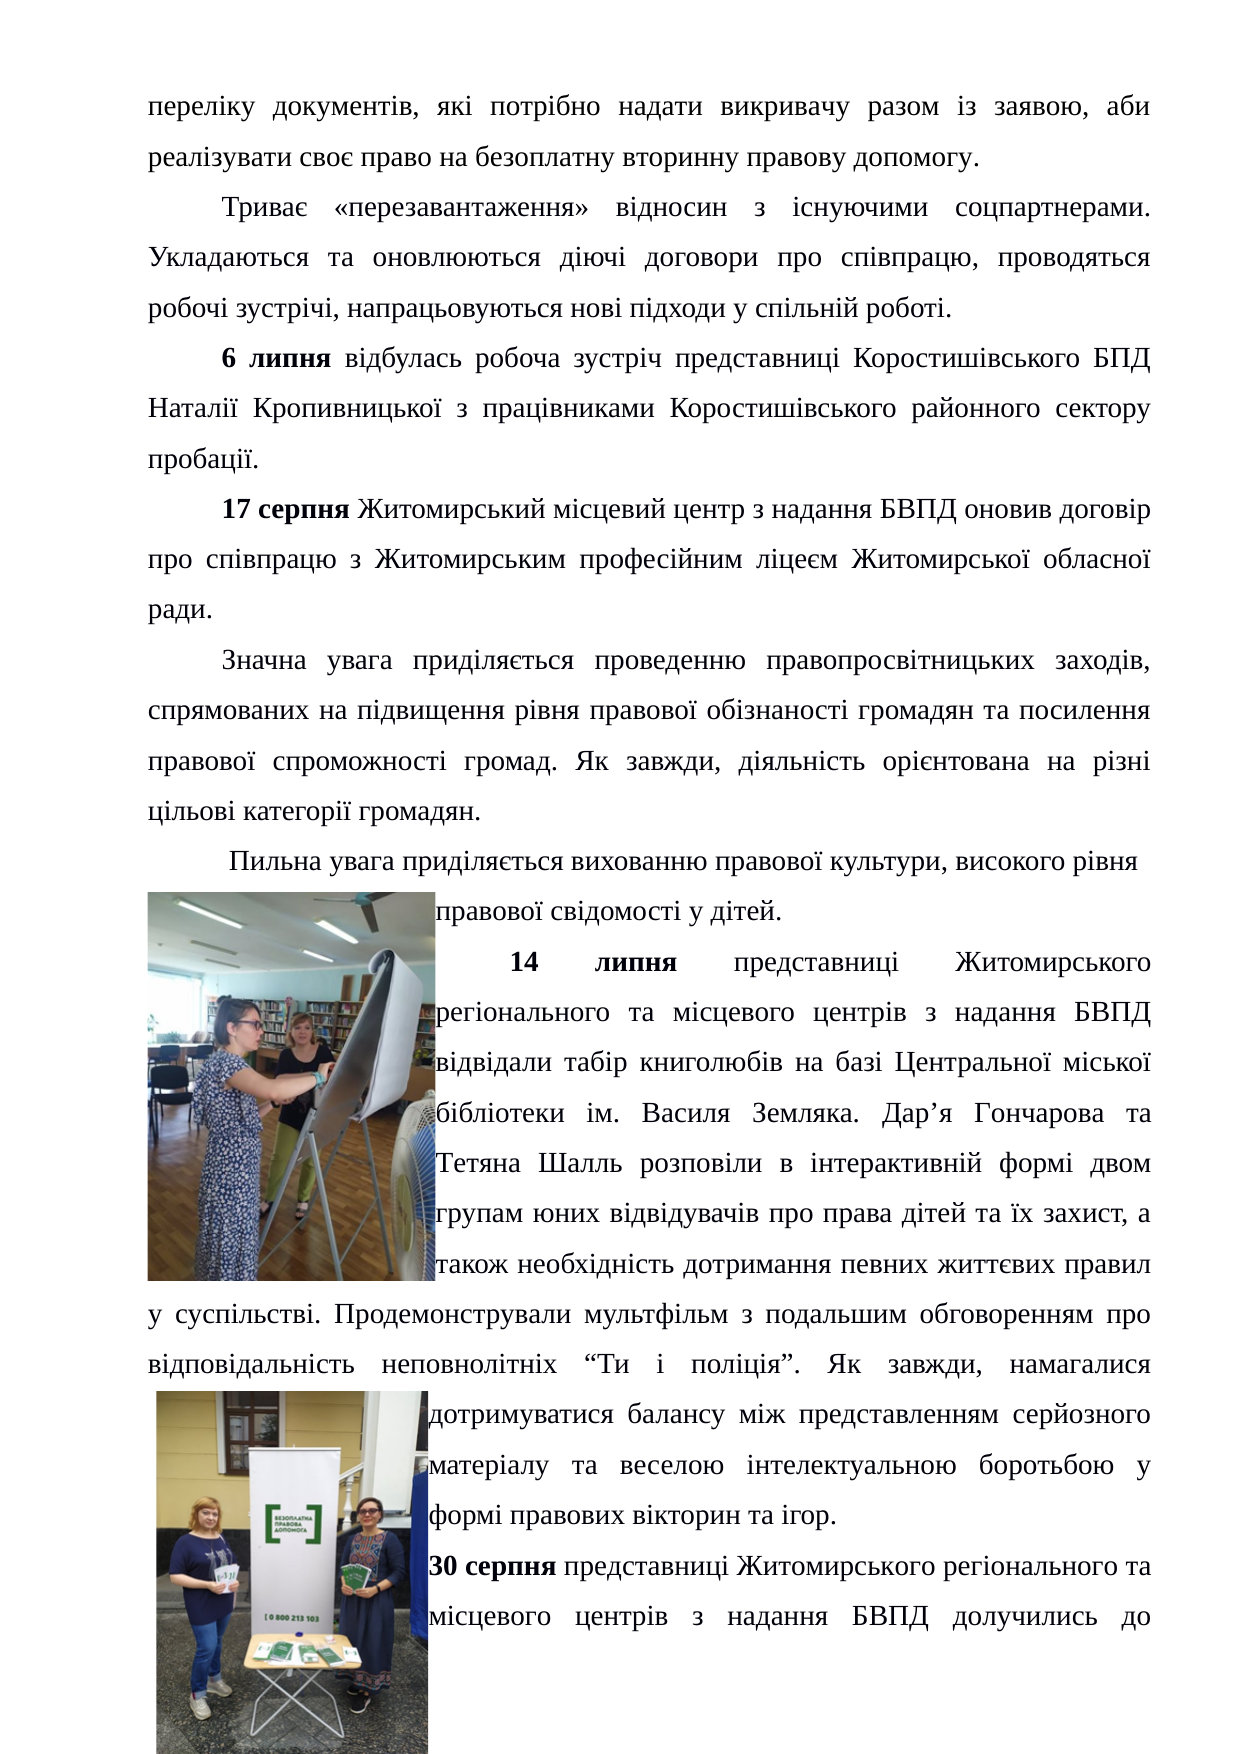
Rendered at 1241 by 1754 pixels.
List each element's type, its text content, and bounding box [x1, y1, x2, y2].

text Значна увага приділяється проведенню правопросвітницьких заходів, спрямованих на підвищення рівня правової обізнаності громадян та посилення правової спроможності громад. Як завжди, діяльність орієнтована на різні цільові категорії громадян. [148, 642, 1152, 826]
text 14 липня представниці Житомирського регіонального та місцевого центрів з надання БВПД відвідали табір книголюбів на базі Центральної міської бібліотеки ім. Василя Земляка. Дар’я Гончарова та Тетяна Шалль розповіли в інтерактивній формі двом групам юних відвідувачів про права дітей та їх захист, а також необхідність дотримання певних життєвих правил у суспільстві. Продемонстрували мультфільм з подальшим обговоренням про відповідальність неповнолітніх “Ти і поліція”. Як завжди, намагалися дотримуватися балансу між представленням серйозного матеріалу та веселою інтелектуальною боротьбою у формі правових вікторин та ігор. [148, 944, 1152, 1531]
text переліку документів, які потрібно надати викривачу разом із заявою, аби реалізувати своє право на безоплатну вторинну правову допомогу. [148, 88, 1152, 172]
text 17 серпня Житомирський місцевий центр з надання БВПД оновив договір про співпрацю з Житомирським професійним ліцеєм Житомирської обласної ради. [148, 491, 1152, 625]
text Пильна увага приділяється вихованню правової культури, високого рівня правової свідомості у дітей. [148, 843, 1152, 927]
text 30 серпня представниці Житомирського регіонального та місцевого центрів з надання БВПД долучились до [429, 1548, 1152, 1631]
text Триває «перезавантаження» відносин з існуючими соцпартнерами. Укладаються та оновлюються діючі договори про співпрацю, проводяться робочі зустрічі, напрацьовуються нові підходи у спільній роботі. [148, 189, 1152, 323]
text 6 липня відбулась робоча зустріч представниці Коростишівського БПД Наталії Кропивницької з працівниками Коростишівського районного сектору пробації. [148, 340, 1152, 474]
